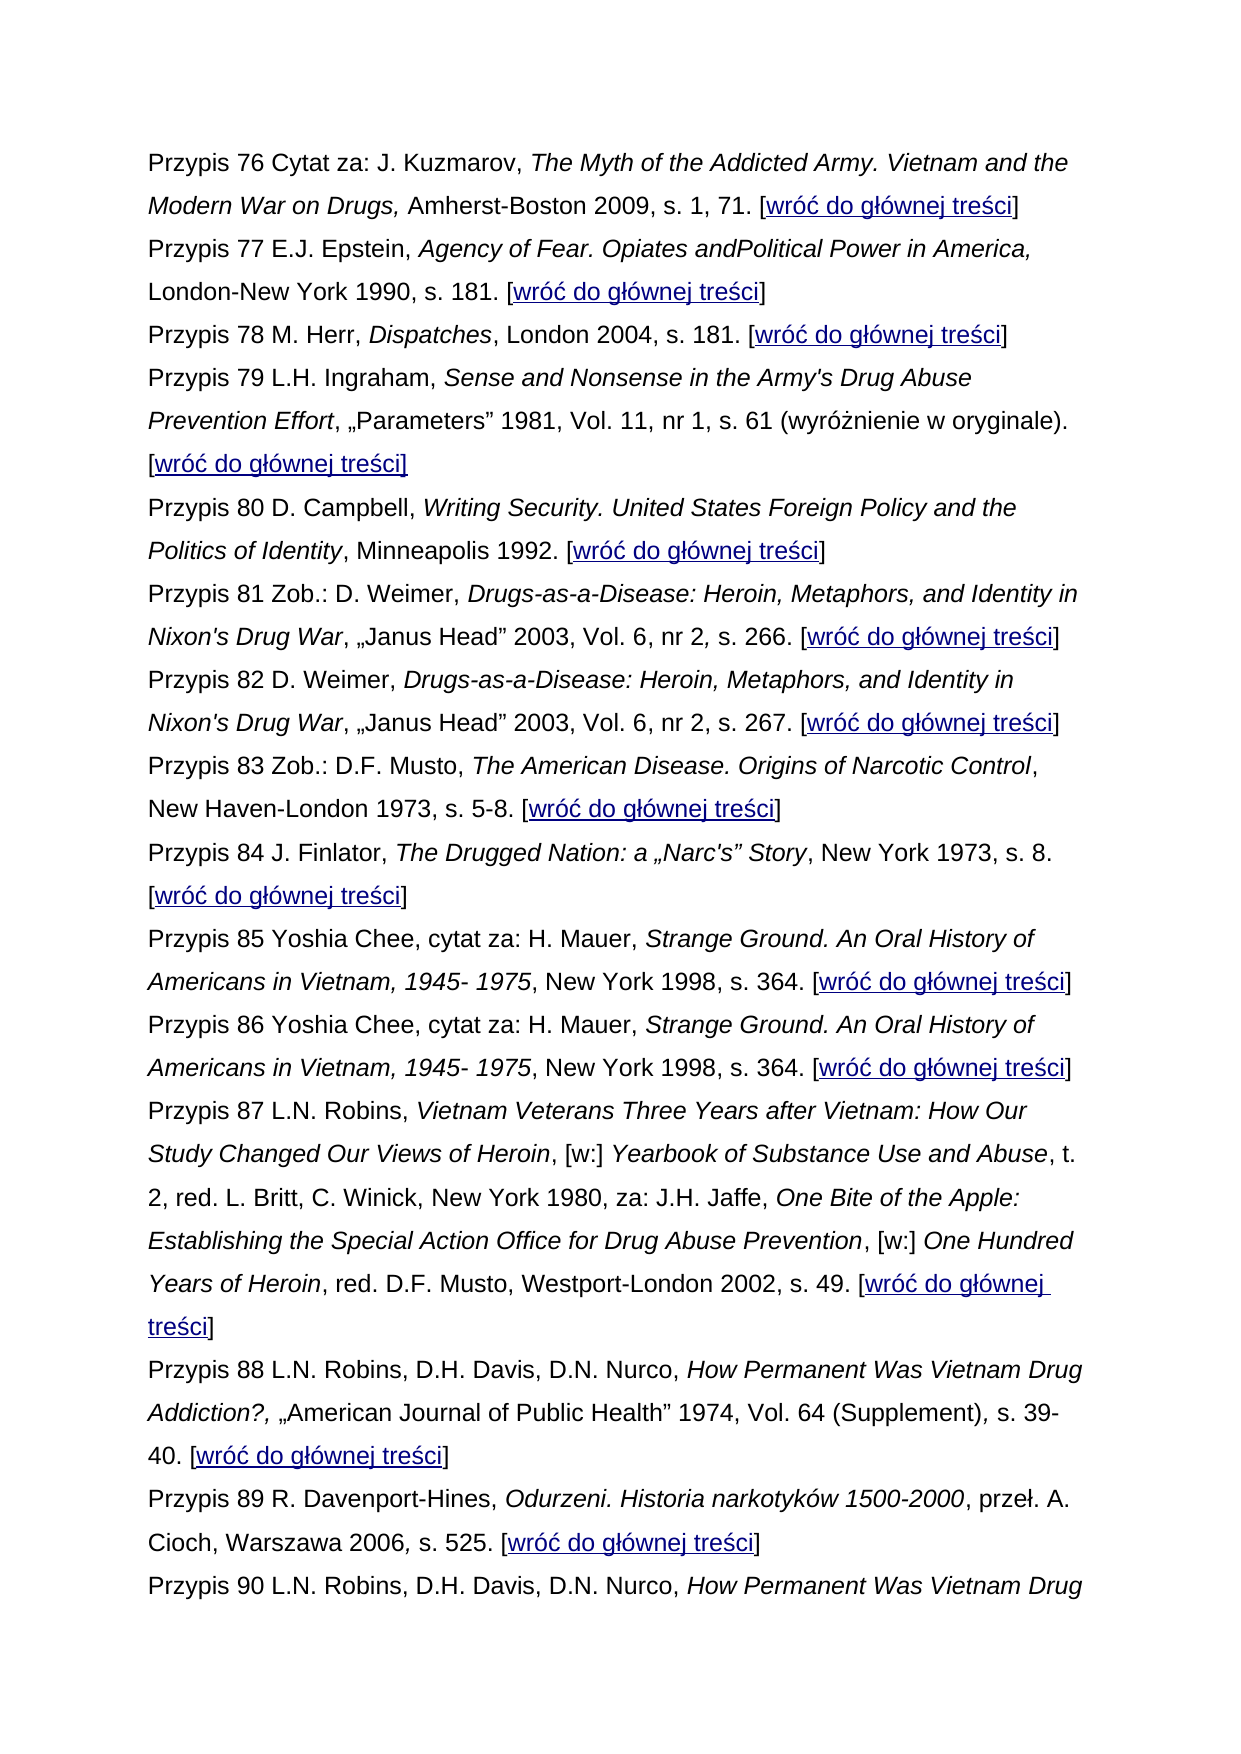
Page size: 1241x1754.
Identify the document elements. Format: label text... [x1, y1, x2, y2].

text Przypis 81 Zob.: D. Weimer, Drugs-as-a-Disease: Heroin, Metaphors, and Identity in Nixon's Drug War, „Janus Head” 2003, Vol. 6, nr 2, s. 266. [wróć do głównej treści] [148, 579, 1093, 651]
text Przypis 90 L.N. Robins, D.H. Davis, D.N. Nurco, How Permanent Was Vietnam Drug [148, 1571, 1093, 1599]
text Przypis 87 L.N. Robins, Vietnam Veterans Three Years after Vietnam: How Our Study Changed Our Views of Heroin, [w:] Yearbook of Substance Use and Abuse, t. 2, red. L. Britt, C. Winick, New York 1980, za: J.H. Jaffe, One Bite of the Apple: Establishing the Special Action Office for Drug Abuse Prevention, [w:] One Hundred Years of Heroin, red. D.F. Musto, Westport-London 2002, s. 49. [wróć do głównej treści] [148, 1096, 1093, 1341]
text Przypis 77 E.J. Epstein, Agency of Fear. Opiates andPolitical Power in America, London-New York 1990, s. 181. [wróć do głównej treści] [148, 234, 1093, 306]
text Przypis 78 M. Herr, Dispatches, London 2004, s. 181. [wróć do głównej treści] [148, 320, 1093, 349]
text Przypis 84 J. Finlator, The Drugged Nation: a „Narc's” Story, New York 1973, s. 8. [wróć do głównej treści] [148, 838, 1093, 909]
text Przypis 79 L.H. Ingraham, Sense and Nonsense in the Army's Drug Abuse Prevention Effort, „Parameters” 1981, Vol. 11, nr 1, s. 61 (wyróżnienie w oryginale). [wróć do głównej treści] [148, 363, 1093, 478]
text Przypis 85 Yoshia Chee, cytat za: H. Mauer, Strange Ground. An Oral History of Americans in Vietnam, 1945- 1975, New York 1998, s. 364. [wróć do głównej treści] [148, 924, 1093, 996]
text Przypis 82 D. Weimer, Drugs-as-a-Disease: Heroin, Metaphors, and Identity in Nixon's Drug War, „Janus Head” 2003, Vol. 6, nr 2, s. 267. [wróć do głównej treści] [148, 665, 1093, 737]
text Przypis 86 Yoshia Chee, cytat za: H. Mauer, Strange Ground. An Oral History of Americans in Vietnam, 1945- 1975, New York 1998, s. 364. [wróć do głównej treści] [148, 1010, 1093, 1082]
text Przypis 83 Zob.: D.F. Musto, The American Disease. Origins of Narcotic Control, New Haven-London 1973, s. 5-8. [wróć do głównej treści] [148, 751, 1093, 823]
text Przypis 88 L.N. Robins, D.H. Davis, D.N. Nurco, How Permanent Was Vietnam Drug Addiction?, „American Journal of Public Health” 1974, Vol. 64 (Supplement), s. 39-40. [wróć do głównej treści] [148, 1355, 1093, 1470]
text Przypis 80 D. Campbell, Writing Security. United States Foreign Policy and the Politics of Identity, Minneapolis 1992. [wróć do głównej treści] [148, 493, 1093, 564]
text Przypis 76 Cytat za: J. Kuzmarov, The Myth of the Addicted Army. Vietnam and the Modern War on Drugs, Amherst-Boston 2009, s. 1, 71. [wróć do głównej treści] [148, 148, 1093, 219]
text Przypis 89 R. Davenport-Hines, Odurzeni. Historia narkotyków 1500-2000, przeł. A. Cioch, Warszawa 2006, s. 525. [wróć do głównej treści] [148, 1484, 1093, 1556]
